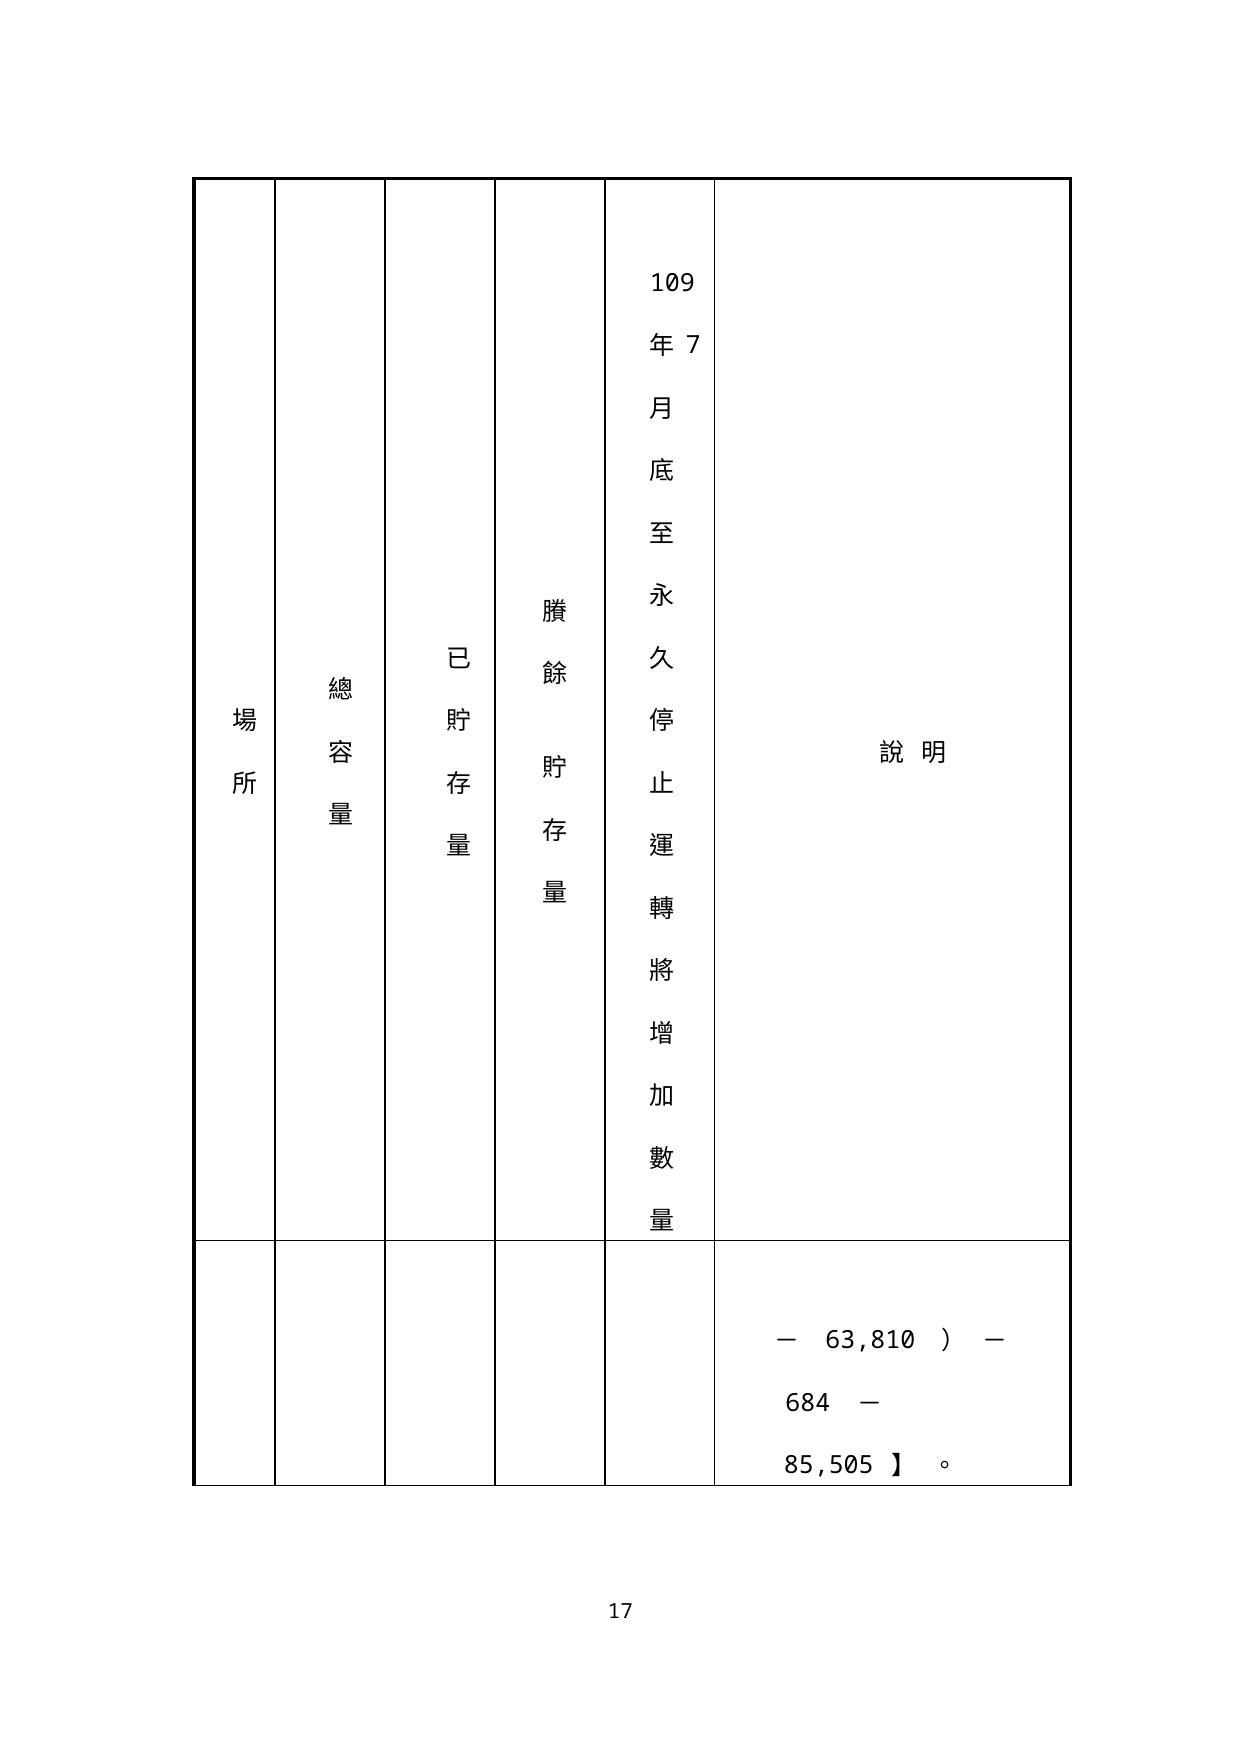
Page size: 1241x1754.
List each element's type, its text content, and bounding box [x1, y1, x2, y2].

table_cell [196, 1241, 274, 1485]
table_cell [386, 1241, 494, 1485]
table_header 總容量 [276, 180, 384, 1240]
table_cell 63,810）－684－85,505】。 [715, 1241, 1069, 1485]
table_header 場所 [196, 180, 274, 1240]
table_header 已貯存量 [386, 180, 494, 1240]
table_cell [606, 1241, 714, 1485]
table_cell [276, 1241, 384, 1485]
table_cell [496, 1241, 604, 1485]
table_header 109年7月底至永久停止運轉將增加數量 [606, 180, 714, 1240]
table_header 賸餘 貯存量 [496, 180, 604, 1240]
table_header 說明 [715, 180, 1069, 1240]
